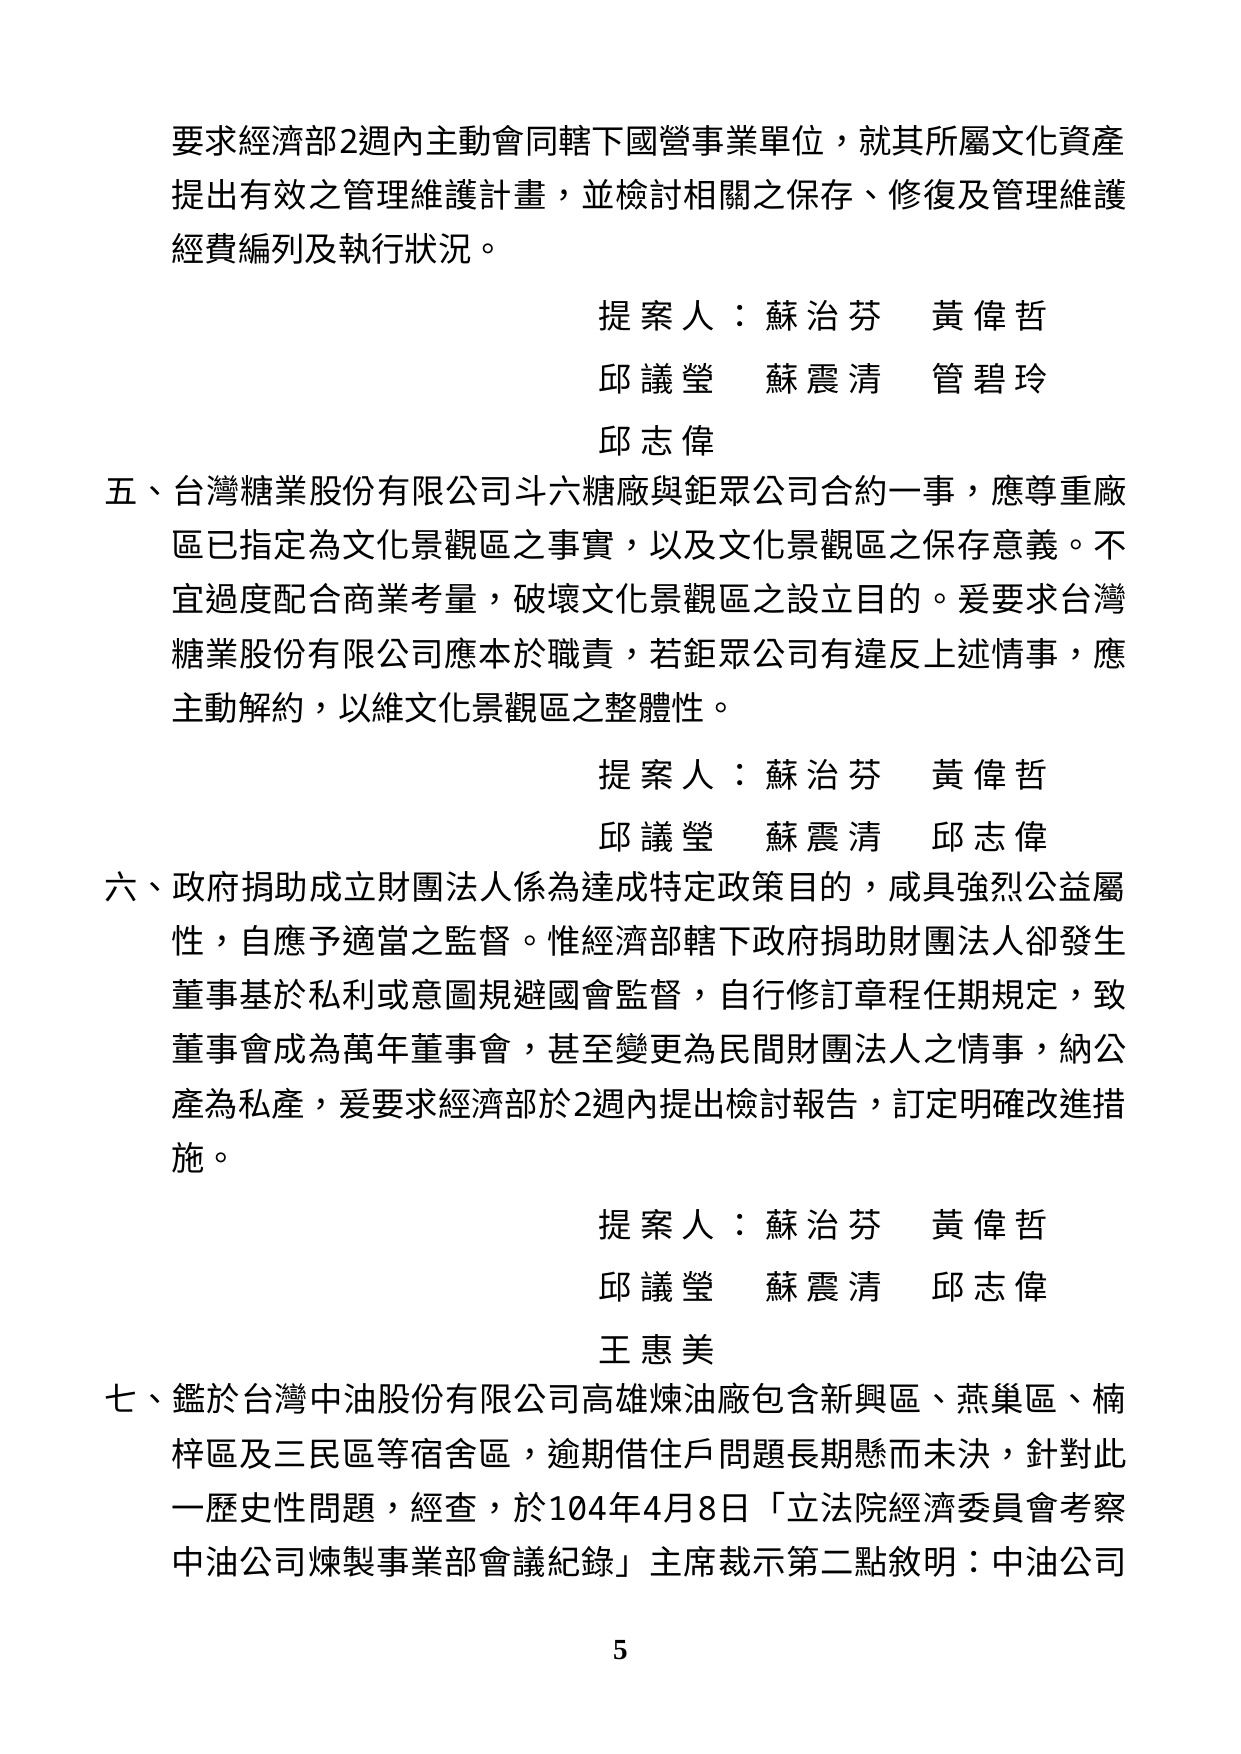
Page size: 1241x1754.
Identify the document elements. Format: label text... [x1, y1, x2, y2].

text 六、政府捐助成立財團法人係為達成特定政策目的，咸具強烈公益屬性，自應予適當之監督。惟經濟部轄下政府捐助財團法人卻發生董事基於私利或意圖規避國會監督，自行修訂章程任期規定，致董事會成為萬年董事會，甚至變更為民間財團法人之情事，納公產為私產，爰要求經濟部於2週內提出檢討報告，訂定明確改進措施。 [104, 856, 1127, 1181]
text 提案人：蘇治芬 黃偉哲 邱議瑩 蘇震清 邱志偉 [589, 731, 1105, 856]
text 五、台灣糖業股份有限公司斗六糖廠與鉅眾公司合約一事，應尊重廠區已指定為文化景觀區之事實，以及文化景觀區之保存意義。不宜過度配合商業考量，破壞文化景觀區之設立目的。爰要求台灣糖業股份有限公司應本於職責，若鉅眾公司有違反上述情事，應主動解約，以維文化景觀區之整體性。 [104, 460, 1127, 731]
text 提案人：蘇治芬 黃偉哲 邱議瑩 蘇震清 邱志偉 王惠美 [589, 1181, 1105, 1368]
text 提案人：蘇治芬 黃偉哲 邱議瑩 蘇震清 管碧玲 邱志偉 [589, 273, 1105, 460]
text 要求經濟部2週內主動會同轄下國營事業單位，就其所屬文化資產提出有效之管理維護計畫，並檢討相關之保存、修復及管理維護經費編列及執行狀況。 [104, 110, 1127, 273]
text 七、鑑於台灣中油股份有限公司高雄煉油廠包含新興區、燕巢區、楠梓區及三民區等宿舍區，逾期借住戶問題長期懸而未決，針對此一歷史性問題，經查，於104年4月8日「立法院經濟委員會考察中油公司煉製事業部會議紀錄」主席裁示第二點敘明：中油公司 [104, 1368, 1127, 1585]
